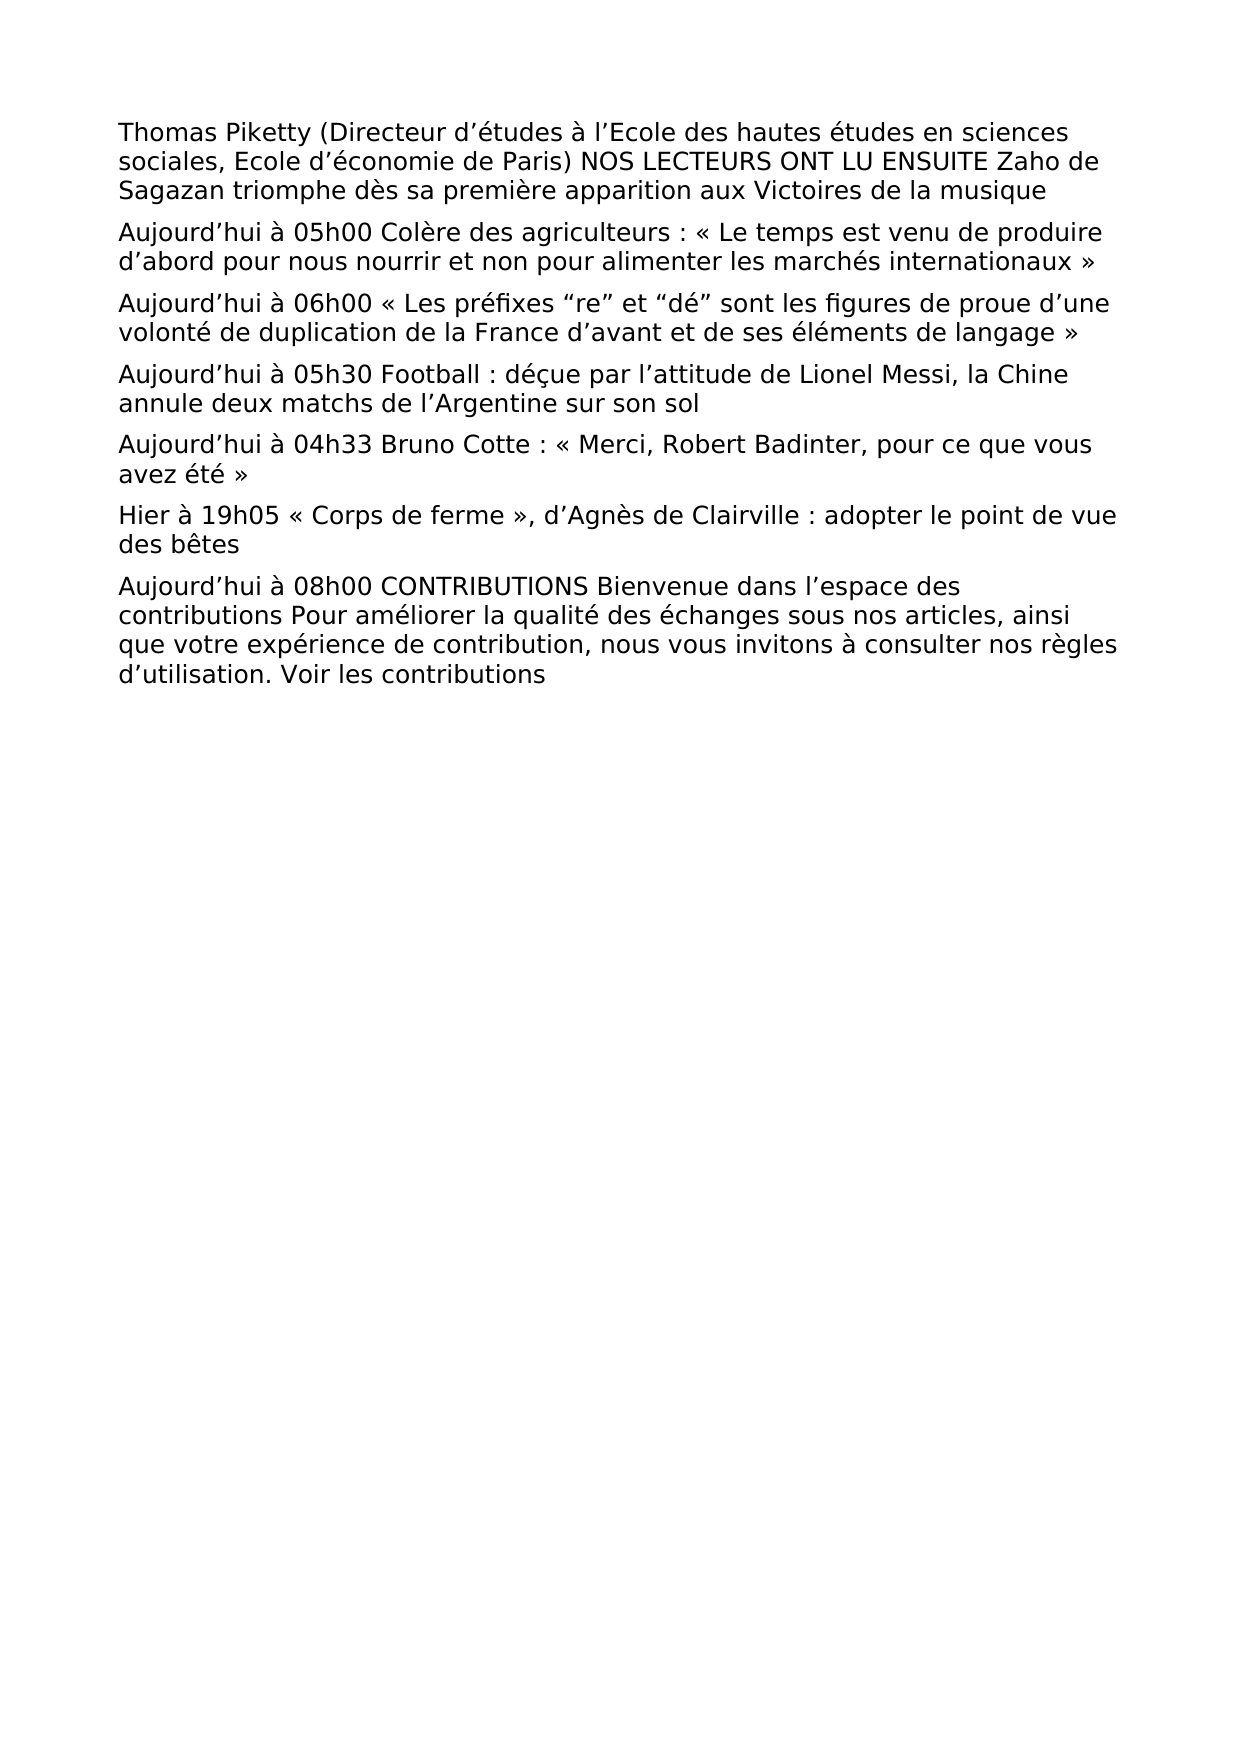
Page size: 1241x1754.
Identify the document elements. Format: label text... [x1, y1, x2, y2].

text Hier à 19h05 « Corps de ferme », d’Agnès de Clairville : adopter le point de vue des bêtes [118, 501, 1122, 560]
text Aujourd’hui à 05h00 Colère des agriculteurs : « Le temps est venu de produire d’abord pour nous nourrir et non pour alimenter les marchés internationaux » [118, 218, 1122, 276]
text Aujourd’hui à 05h30 Football : déçue par l’attitude de Lionel Messi, la Chine annule deux matchs de l’Argentine sur son sol [118, 360, 1122, 418]
text Aujourd’hui à 08h00 CONTRIBUTIONS Bienvenue dans l’espace des contributions Pour améliorer la qualité des échanges sous nos articles, ainsi que votre expérience de contribution, nous vous invitons à consulter nos règles d’utilisation. Voir les contributions [118, 572, 1122, 689]
text Aujourd’hui à 04h33 Bruno Cotte : « Merci, Robert Badinter, pour ce que vous avez été » [118, 431, 1122, 489]
text Aujourd’hui à 06h00 « Les préfixes “re” et “dé” sont les figures de proue d’une volonté de duplication de la France d’avant et de ses éléments de langage » [118, 289, 1122, 347]
text Thomas Piketty (Directeur d’études à l’Ecole des hautes études en sciences sociales, Ecole d’économie de Paris) NOS LECTEURS ONT LU ENSUITE Zaho de Sagazan triomphe dès sa première apparition aux Victoires de la musique [118, 118, 1122, 206]
